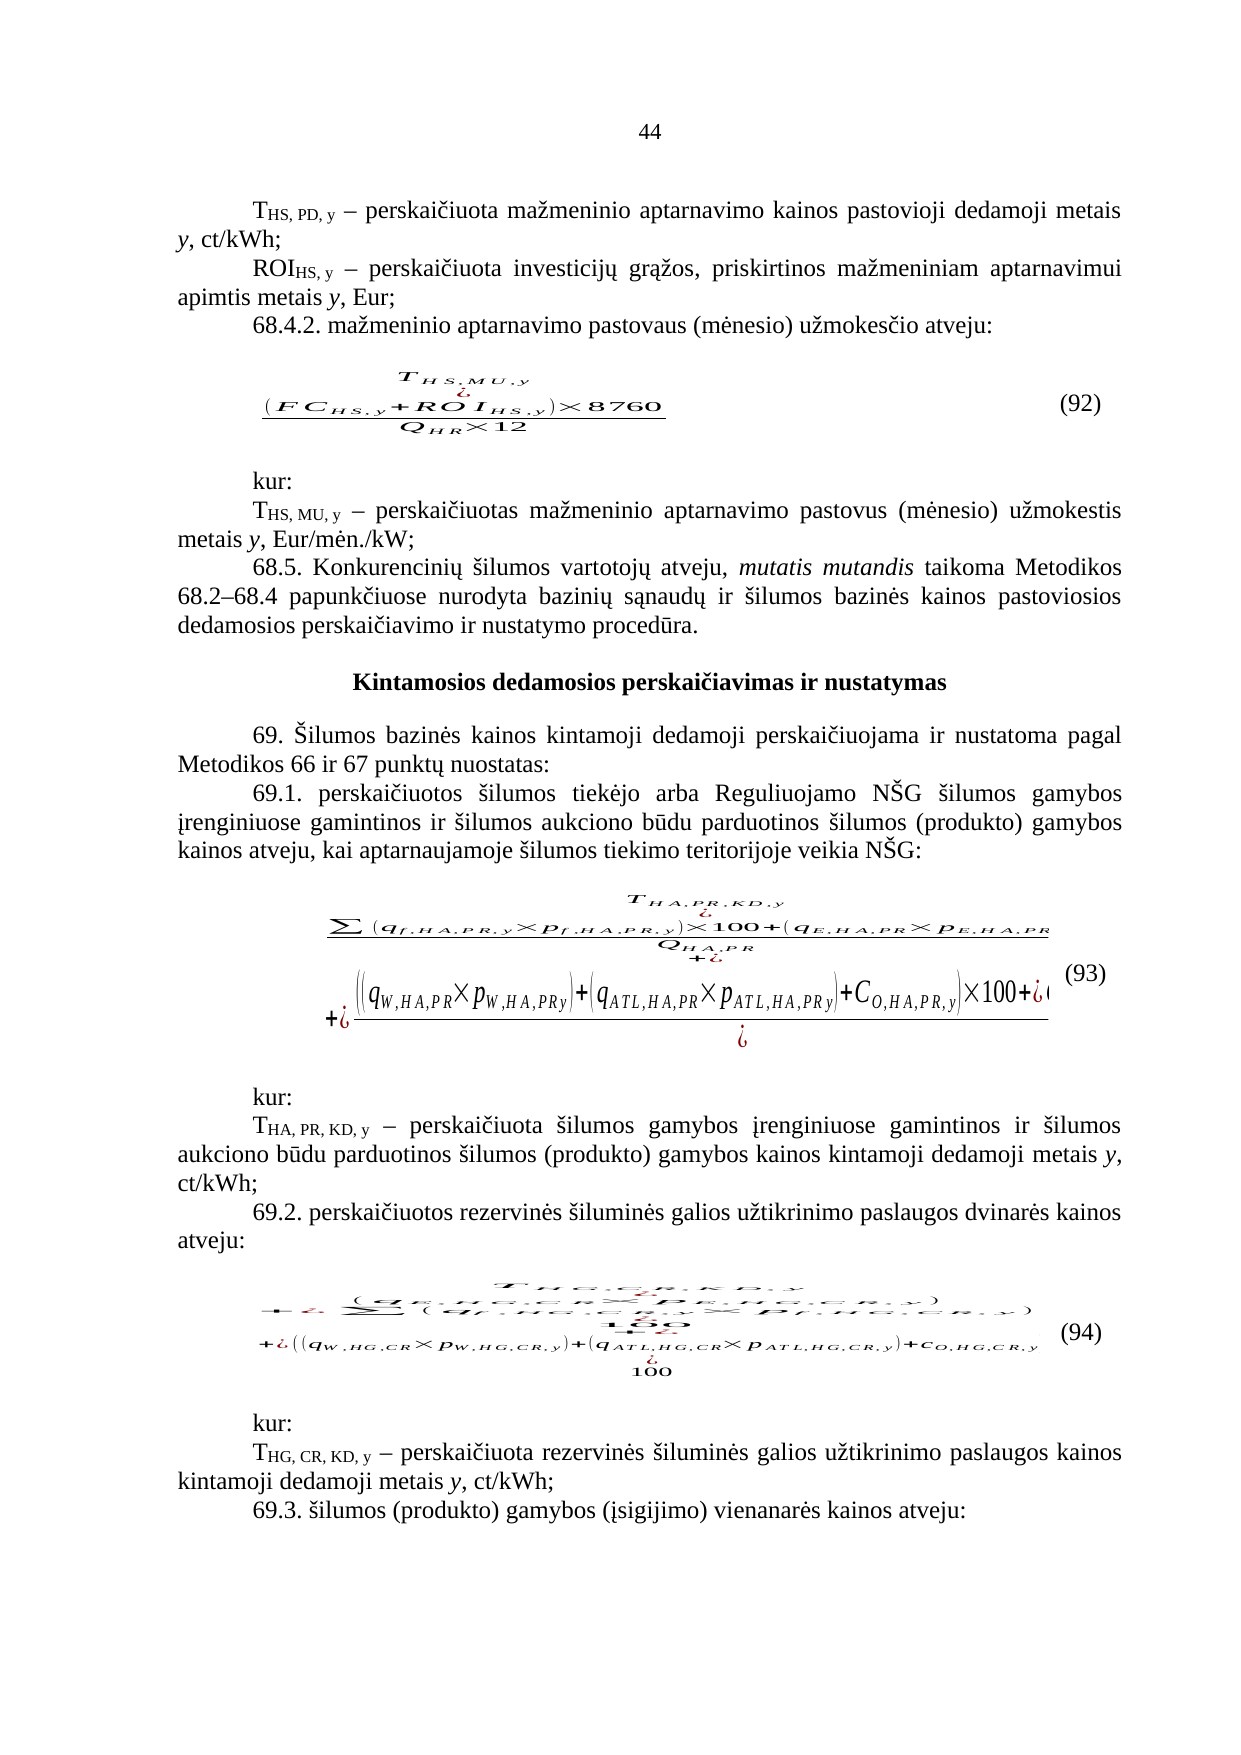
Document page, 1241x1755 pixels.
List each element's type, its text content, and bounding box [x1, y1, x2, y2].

table_header [177, 1283, 247, 1380]
table_header [239, 893, 1048, 1053]
table_header (92) [1039, 368, 1122, 437]
text THA, PR, KD, y – perskaičiuota šilumos gamybos įrenginiuose gamintinos ir šilumos aukciono būdu parduotinos šilumos (produkto) gamybos kainos kintamoji dedamoji metais y, ct/kWh; [177, 1110, 1122, 1197]
text 69.3. šilumos (produkto) gamybos (įsigijimo) vienanarės kainos atveju: [177, 1495, 1122, 1523]
text 69.1. perskaičiuotos šilumos tiekėjo arba Reguliuojamo NŠG šilumos gamybos įrenginiuose gamintinos ir šilumos aukciono būdu parduotinos šilumos (produkto) gamybos kainos atveju, kai aptarnaujamoje šilumos tiekimo teritorijoje veikia NŠG: [177, 778, 1122, 864]
text 69.2. perskaičiuotos rezervinės šiluminės galios užtikrinimo paslaugos dvinarės kainos atveju: [177, 1197, 1122, 1254]
text THS, PD, y – perskaičiuota mažmeninio aptarnavimo kainos pastovioji dedamoji metais y, ct/kWh; [177, 196, 1122, 253]
text THS, MU, y – perskaičiuotas mažmeninio aptarnavimo pastovus (mėnesio) užmokestis metais y, Eur/mėn./kW; [177, 495, 1122, 552]
table_header [177, 893, 238, 1053]
text 68.4.2. mažmeninio aptarnavimo pastovaus (mėnesio) užmokesčio atveju: [177, 311, 1122, 339]
table_header (93) [1049, 893, 1122, 1053]
text kur: [177, 1082, 1122, 1110]
table_header [177, 368, 248, 437]
text 69. Šilumos bazinės kainos kintamoji dedamoji perskaičiuojama ir nustatoma pagal Metodikos 66 ir 67 punktų nuostatas: [177, 720, 1122, 778]
text kur: [177, 1408, 1122, 1437]
subtitle Kintamosios dedamosios perskaičiavimas ir nustatymas [177, 667, 1122, 696]
text ROIHS, y – perskaičiuota investicijų grąžos, priskirtinos mažmeniniam aptarnavimui apimtis metais y, Eur; [177, 253, 1122, 311]
text THG, CR, KD, y – perskaičiuota rezervinės šiluminės galios užtikrinimo paslaugos kainos kintamoji dedamoji metais y, ct/kWh; [177, 1437, 1122, 1495]
table_header [247, 1283, 1040, 1380]
table_header [249, 368, 1038, 437]
text 68.5. Konkurencinių šilumos vartotojų atveju, mutatis mutandis taikoma Metodikos 68.2–68.4 papunkčiuose nurodyta bazinių sąnaudų ir šilumos bazinės kainos pastoviosios dedamosios perskaičiavimo ir nustatymo procedūra. [177, 552, 1122, 639]
table_header (94) [1040, 1283, 1122, 1380]
text kur: [177, 466, 1122, 495]
